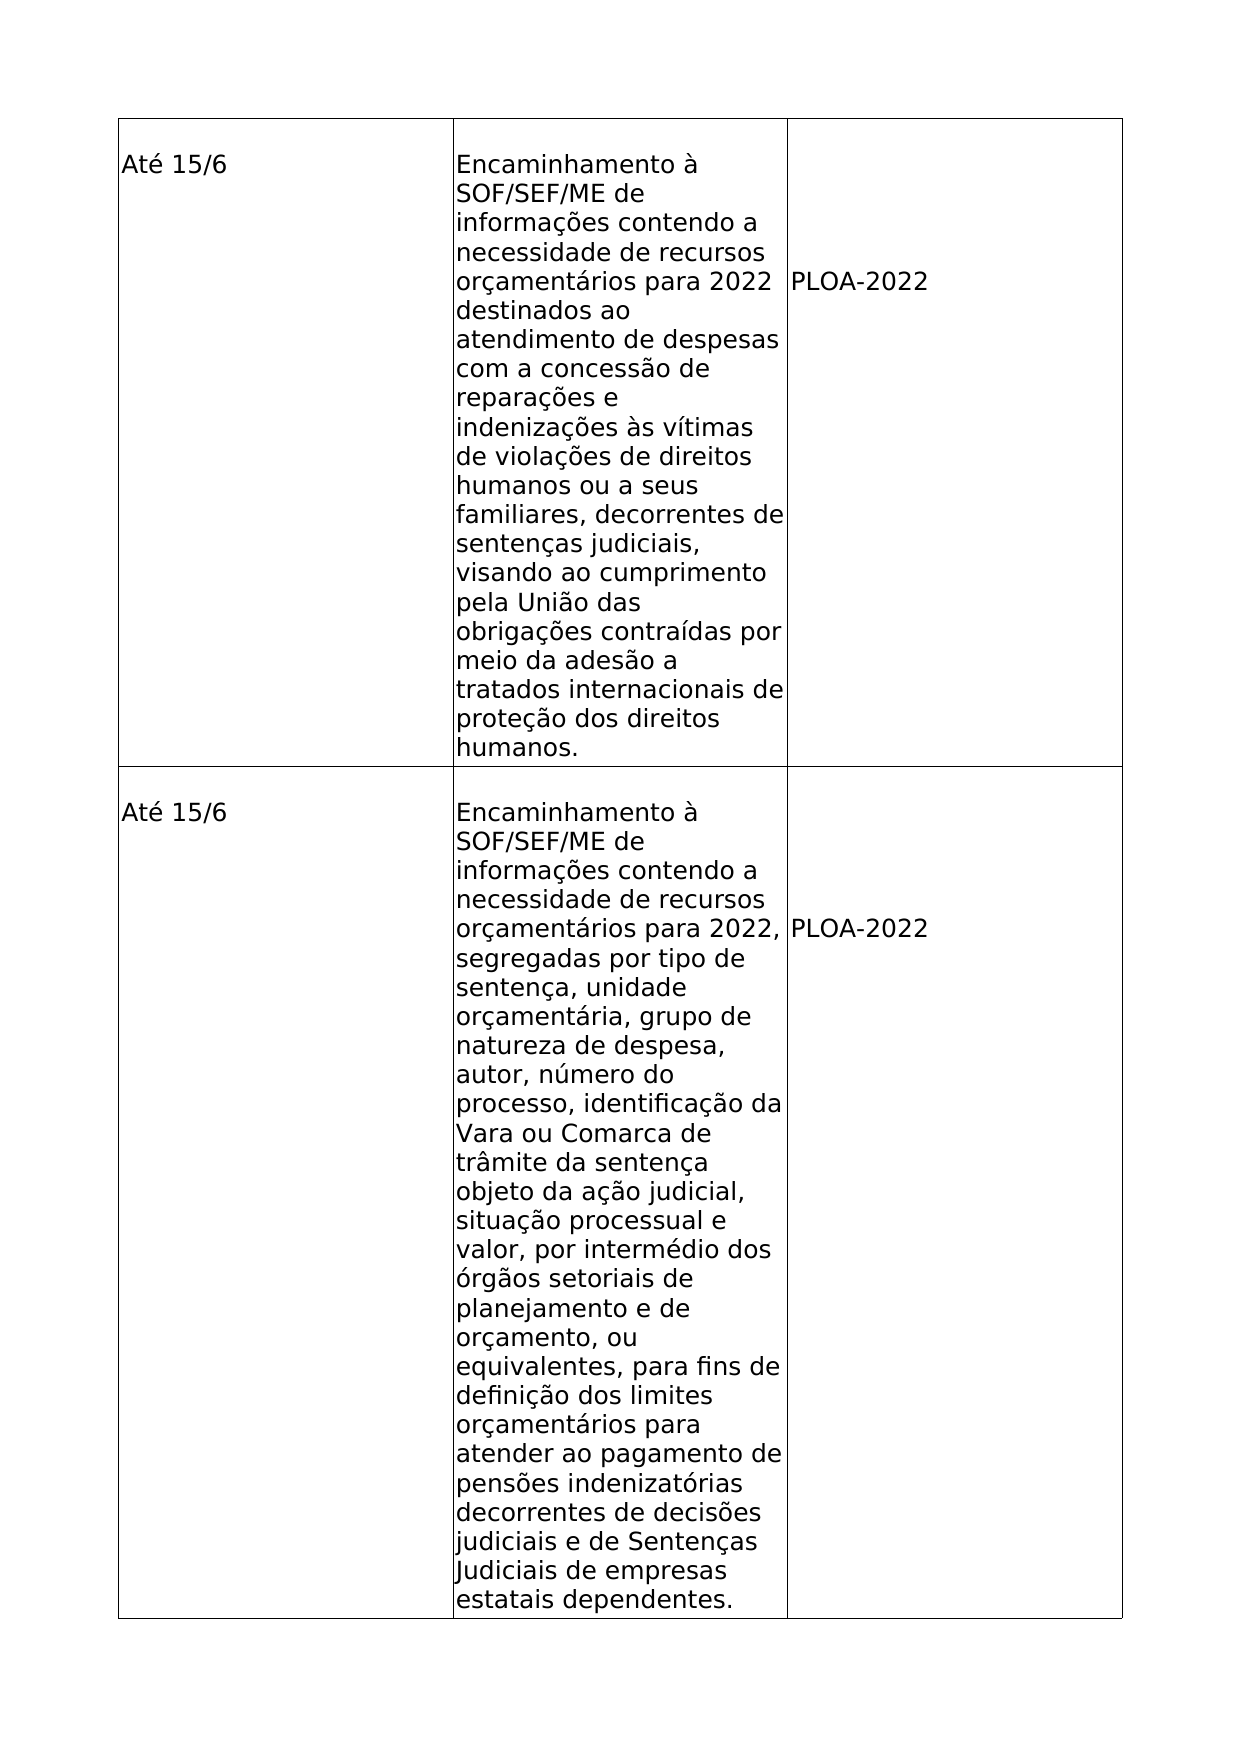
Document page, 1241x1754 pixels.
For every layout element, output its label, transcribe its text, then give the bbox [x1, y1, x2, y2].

table_cell Encaminhamento à SOF/SEF/ME de informações contendo a necessidade de recursos orçamentários para 2022 destinados ao atendimento de despesas com a concessão de reparações e indenizações às vítimas de violações de direitos humanos ou a seus familiares, decorrentes de sentenças judiciais, visando ao cumprimento pela União das obrigações contraídas por meio da adesão a tratados internacionais de proteção dos direitos humanos. [454, 119, 787, 766]
table_cell Encaminhamento à SOF/SEF/ME de informações contendo a necessidade de recursos orçamentários para 2022, segregadas por tipo de sentença, unidade orçamentária, grupo de natureza de despesa, autor, número do processo, identificação da Vara ou Comarca de trâmite da sentença objeto da ação judicial, situação processual e valor, por intermédio dos órgãos setoriais de planejamento e de orçamento, ou equivalentes, para fins de definição dos limites orçamentários para atender ao pagamento de pensões indenizatórias decorrentes de decisões judiciais e de Sentenças Judiciais de empresas estatais dependentes. [454, 767, 787, 1617]
table_cell Até 15/6 [119, 767, 453, 1617]
table_cell PLOA-2022 [788, 119, 1122, 766]
table_cell PLOA-2022 [788, 767, 1122, 1617]
table_cell Até 15/6 [119, 119, 453, 766]
